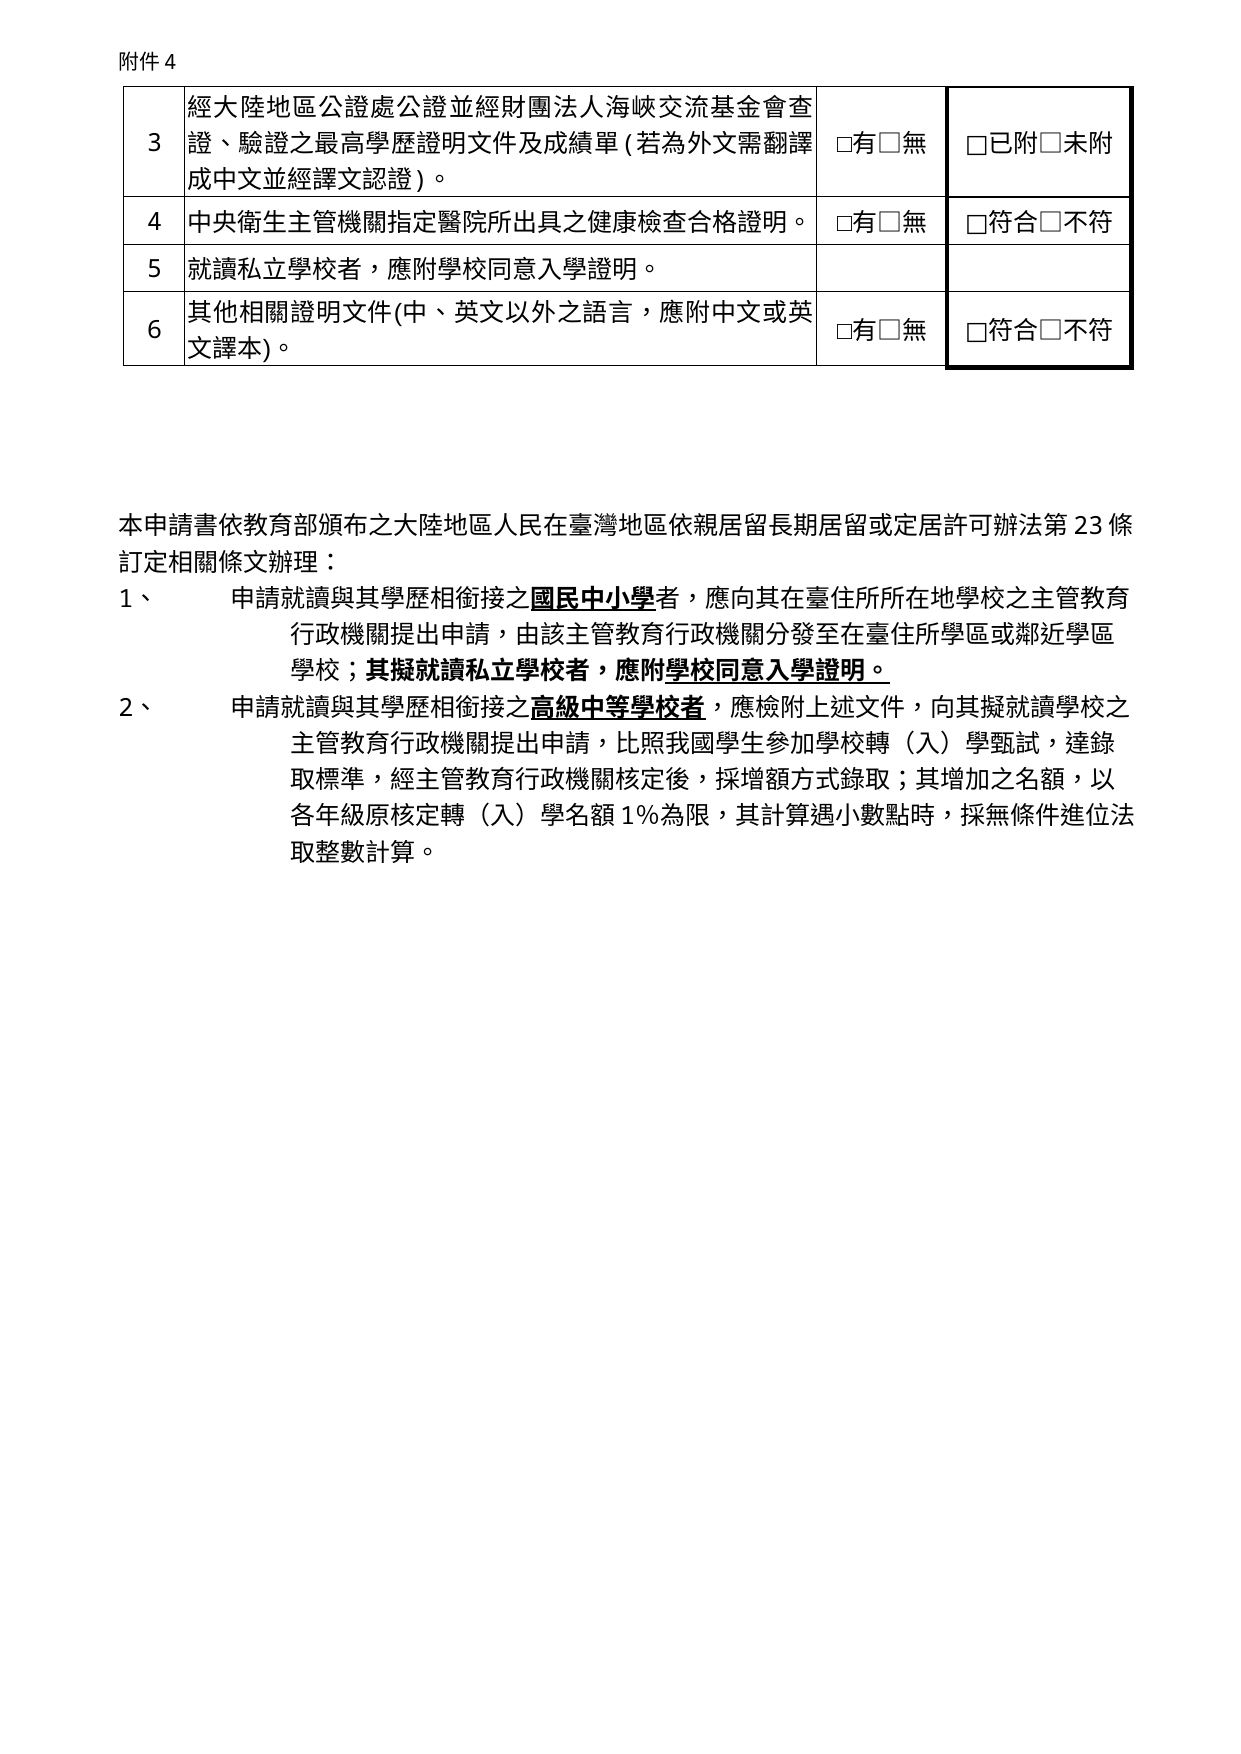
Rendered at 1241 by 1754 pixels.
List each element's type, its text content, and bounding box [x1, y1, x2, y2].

table_cell □有□無 [817, 87, 945, 196]
table_cell 4 [124, 197, 184, 243]
table_cell □符合□不符 [949, 198, 1129, 243]
table_cell 中央衛生主管機關指定醫院所出具之健康檢查合格證明。 [185, 197, 816, 243]
table_cell □有□無 [817, 292, 945, 365]
table_cell 5 [124, 245, 184, 291]
table_cell [949, 245, 1129, 291]
table_cell 6 [124, 292, 184, 365]
list 申請就讀與其學歷相銜接之高級中等學校者，應檢附上述文件，向其擬就讀學校之主管教育行政機關提出申請，比照我國學生參加學校轉（入）學甄試，達錄取標準，經主管教育行政機關核定後，採增額方式錄取；其增加之名額，以各年級原核定轉（入）學名額1％為限，其計算遇小數點時，採無條件進位法取整數計算。 [118, 687, 1137, 868]
table_cell □已附□未附 [949, 88, 1129, 196]
table_cell □有□無 [817, 197, 945, 243]
list 申請就讀與其學歷相銜接之國民中小學者，應向其在臺住所所在地學校之主管教育行政機關提出申請，由該主管教育行政機關分發至在臺住所學區或鄰近學區學校；其擬就讀私立學校者，應附學校同意入學證明。 [118, 578, 1137, 687]
table_cell 3 [124, 87, 184, 196]
table_cell □符合□不符 [949, 292, 1129, 365]
table_cell 其他相關證明文件(中、英文以外之語言，應附中文或英文譯本)。 [185, 292, 816, 365]
table_cell 經大陸地區公證處公證並經財團法人海峽交流基金會查證、驗證之最高學歷證明文件及成績單(若為外文需翻譯成中文並經譯文認證)。 [185, 87, 816, 196]
table_cell 就讀私立學校者，應附學校同意入學證明。 [185, 245, 816, 291]
text 本申請書依教育部頒布之大陸地區人民在臺灣地區依親居留長期居留或定居許可辦法第23條訂定相關條文辦理： [118, 506, 1137, 578]
table_cell [817, 245, 945, 291]
